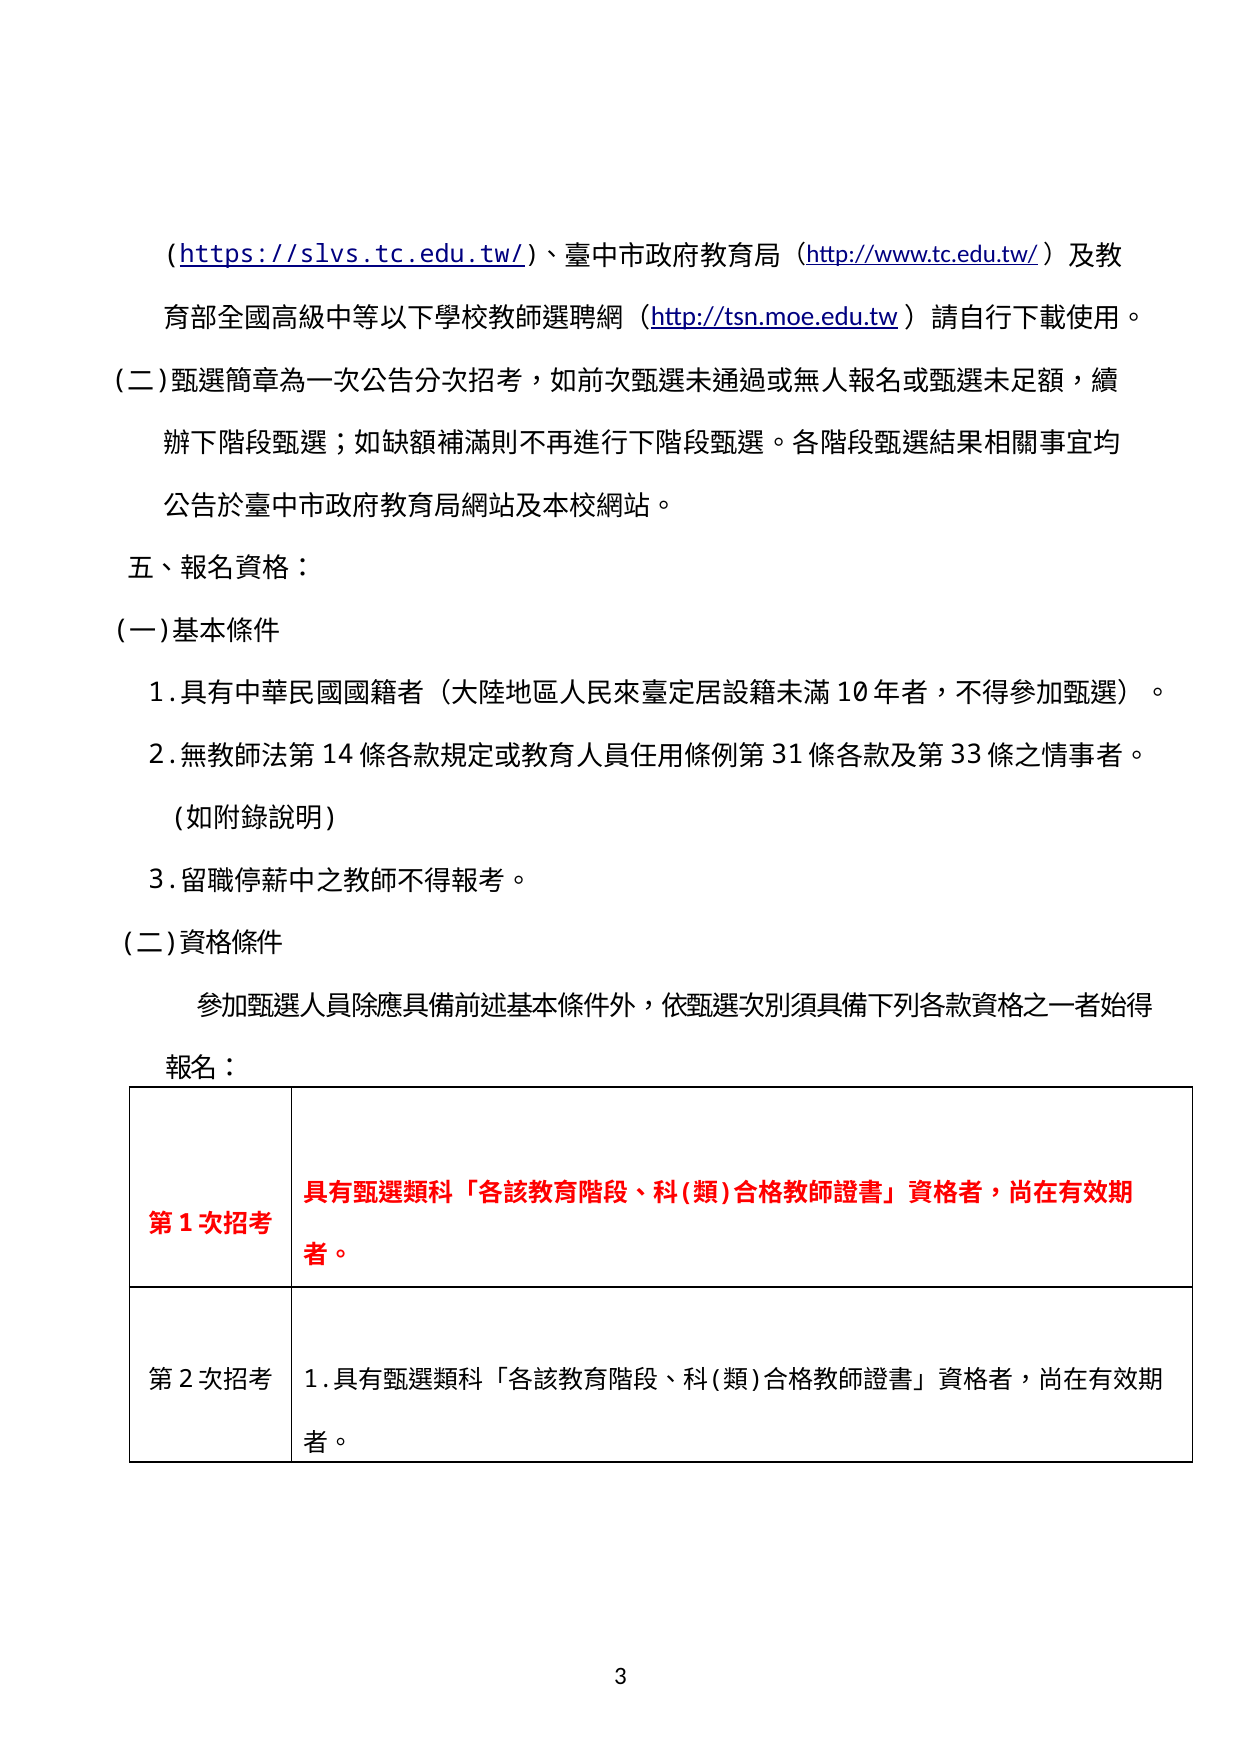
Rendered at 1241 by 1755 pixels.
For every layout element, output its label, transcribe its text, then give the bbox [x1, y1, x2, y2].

table_cell 第2次招考 [130, 1288, 291, 1461]
text 2.無教師法第14條各款規定或教育人員任用條例第31條各款及第33條之情事者。(如附錄說明) [115, 711, 1168, 836]
text 1.具有中華民國國籍者（大陸地區人民來臺定居設籍未滿10年者，不得參加甄選）。 [115, 649, 1168, 711]
text 3.留職停薪中之教師不得報考。 [115, 836, 1168, 899]
text 參加甄選人員除應具備前述基本條件外，依甄選次別須具備下列各款資格之一者始得報名： [119, 961, 1168, 1086]
text (一)基本條件 [96, 586, 1122, 649]
text (二)資格條件 [119, 899, 1168, 961]
table_header 第1次招考 [130, 1088, 291, 1286]
text 五、報名資格： [96, 524, 1122, 586]
table_cell 1.具有甄選類科「各該教育階段、科(類)合格教師證書」資格者，尚在有效期者。 [292, 1288, 1192, 1461]
table_header 具有甄選類科「各該教育階段、科(類)合格教師證書」資格者，尚在有效期者。 [292, 1088, 1192, 1286]
text (一)甄選簡章及報名表件自115年7月8日至115年7月17日止，公告本校網站(https://slvs.tc.edu.tw/)、臺中市政府教育局（http://www.tc.edu.tw/ ）及教育部全國高級中等以下學校教師選聘網（http://tsn.moe.edu.tw ）請自行下載使用。 [111, 211, 1122, 336]
text (二)甄選簡章為一次公告分次招考，如前次甄選未通過或無人報名或甄選未足額，續辦下階段甄選；如缺額補滿則不再進行下階段甄選。各階段甄選結果相關事宜均公告於臺中市政府教育局網站及本校網站。 [111, 336, 1122, 524]
